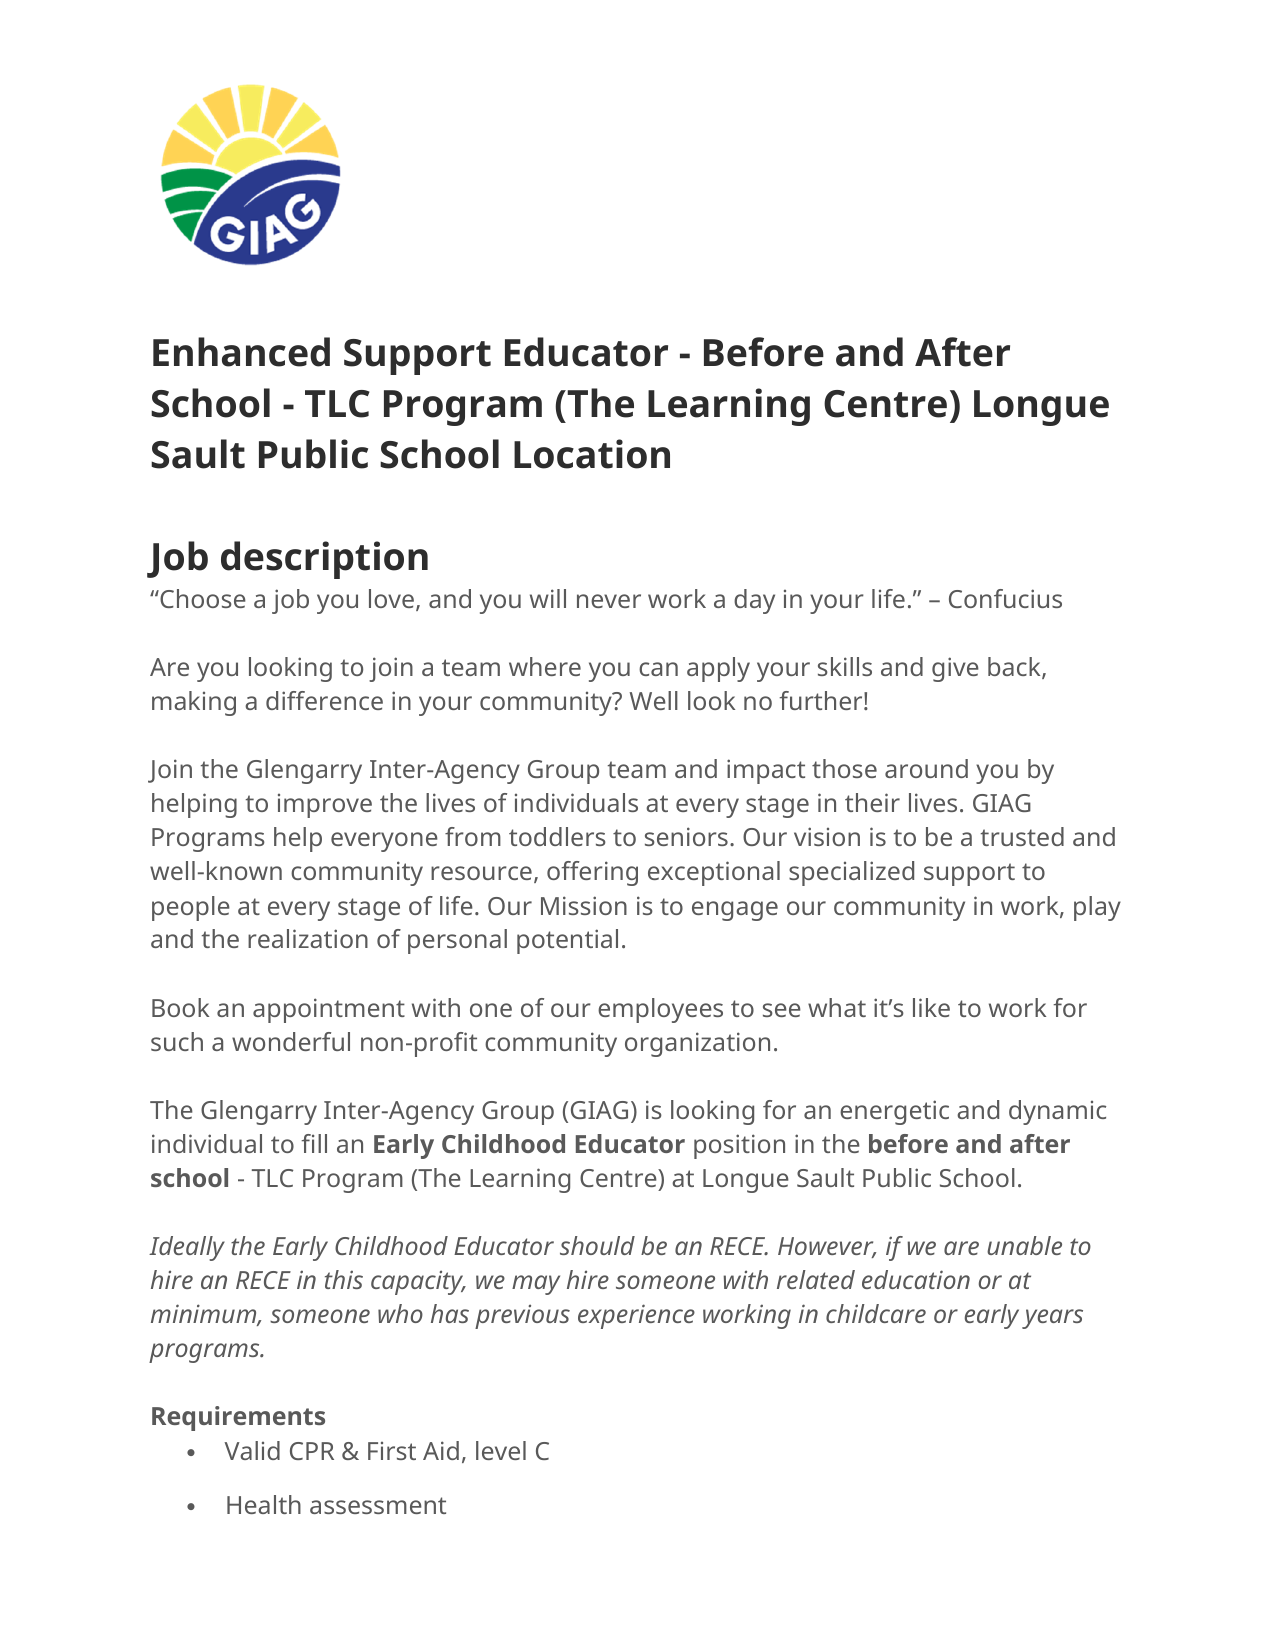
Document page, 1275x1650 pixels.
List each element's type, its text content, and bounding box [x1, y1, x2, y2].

subtitle Enhanced Support Educator - Before and After School - TLC Program (The Learning Centre) Longue Sault Public School Location [150, 326, 1125, 479]
subtitle Job description [150, 531, 1125, 582]
text “Choose a job you love, and you will never work a day in your life.” – Confucius [150, 582, 1125, 616]
text Are you looking to join a team where you can apply your skills and give back, making a difference in your community? Well look no further! [150, 650, 1125, 718]
text Ideally the Early Childhood Educator should be an RECE. However, if we are unable to hire an RECE in this capacity, we may hire someone with related education or at minimum, someone who has previous experience working in childcare or early years programs. [150, 1229, 1125, 1365]
text The Glengarry Inter-Agency Group (GIAG) is looking for an energetic and dynamic individual to fill an Early Childhood Educator position in the before and after school - TLC Program (The Learning Centre) at Longue Sault Public School. [150, 1092, 1125, 1195]
text Book an appointment with one of our employees to see what it’s like to work for such a wonderful non-profit community organization. [150, 990, 1125, 1058]
list Valid CPR & First Aid, level C [187, 1433, 1125, 1467]
list Health assessment [187, 1488, 1125, 1522]
text Join the Glengarry Inter-Agency Group team and impact those around you by helping to improve the lives of individuals at every stage in their lives. GIAG Programs help everyone from toddlers to seniors. Our vision is to be a trusted and well-known community resource, offering exceptional specialized support to people at every stage of life. Our Mission is to engage our community in work, play and the realization of personal potential. [150, 752, 1125, 956]
text Requirements [150, 1399, 1125, 1433]
